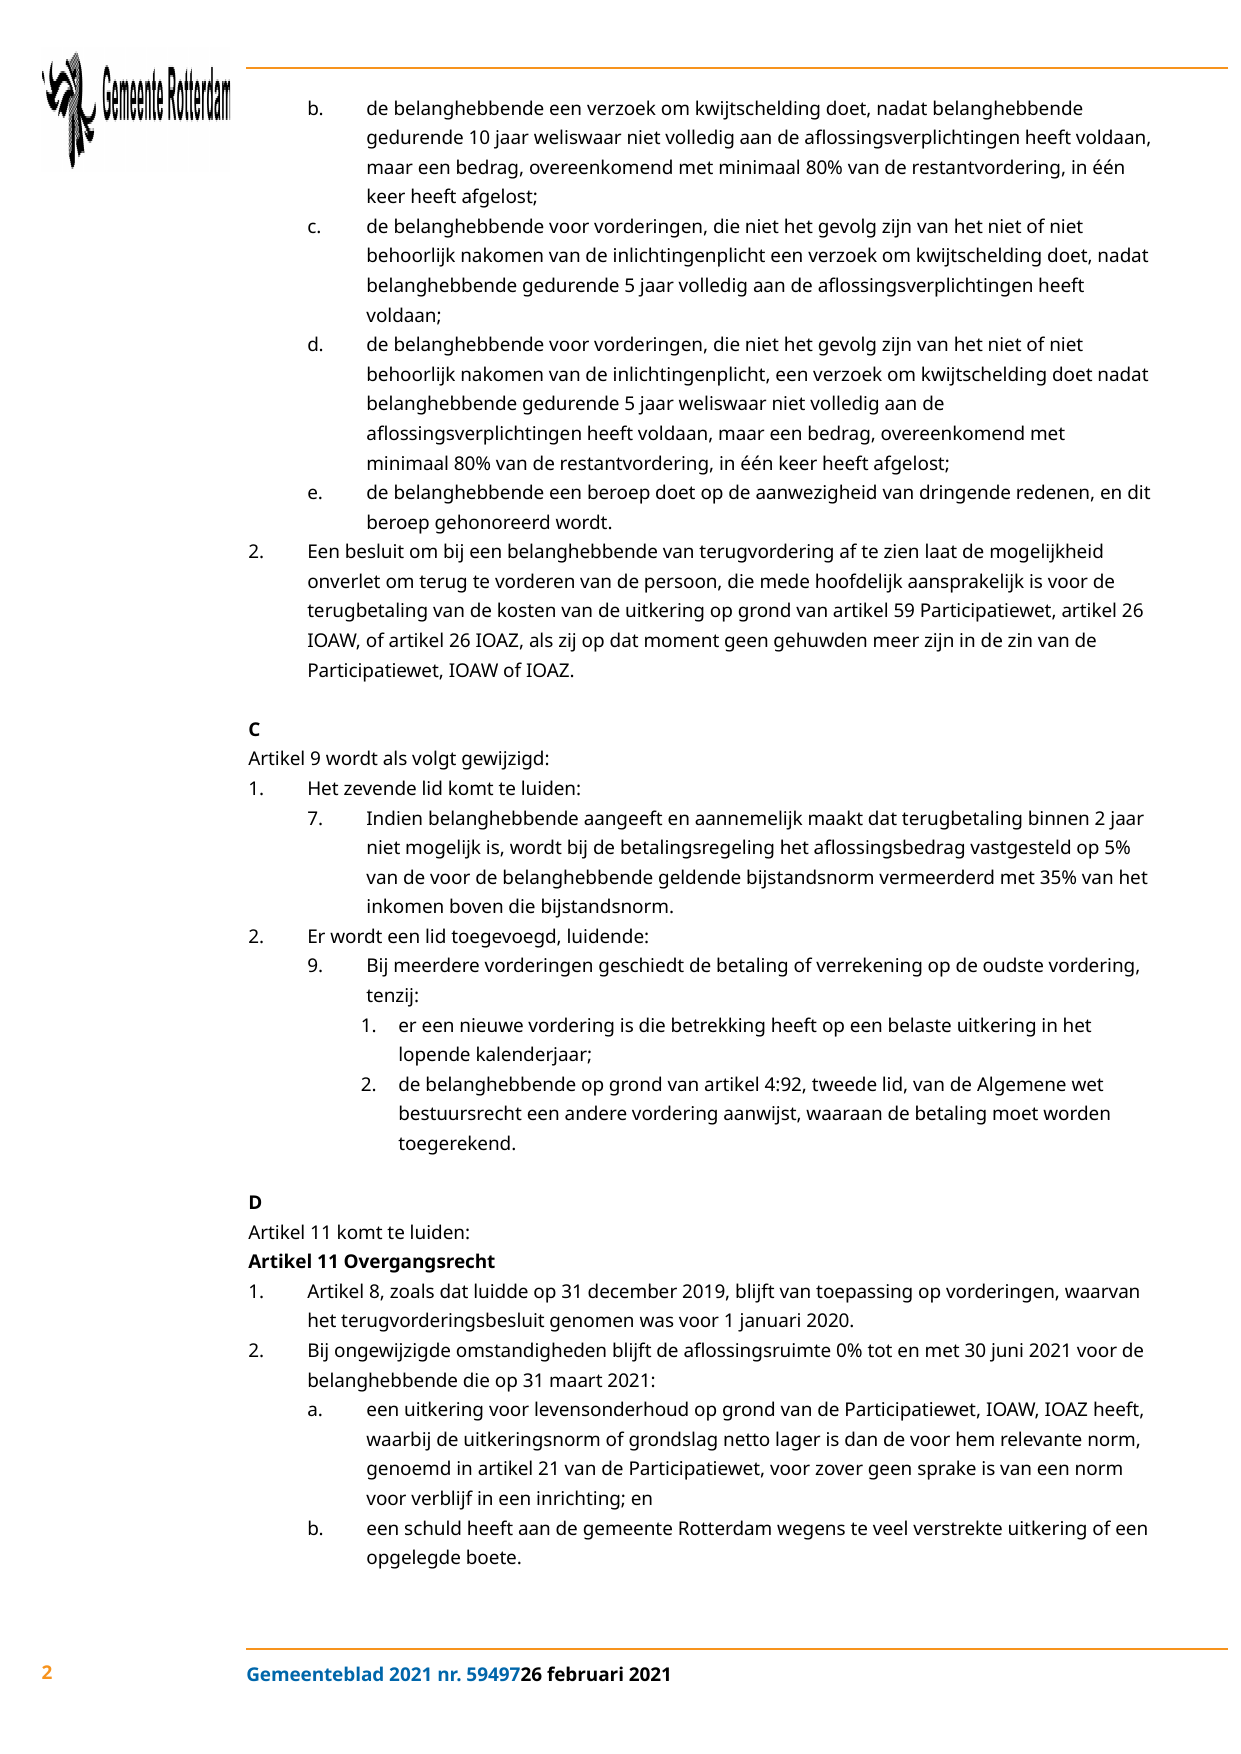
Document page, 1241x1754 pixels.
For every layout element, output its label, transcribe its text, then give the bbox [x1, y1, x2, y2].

list de belanghebbende voor vorderingen, die niet het gevolg zijn van het niet of niet behoorlijk nakomen van de inlichtingenplicht een verzoek om kwijtschelding doet, nadat belanghebbende gedurende 5 jaar volledig aan de aflossingsverplichtingen heeft voldaan; [307, 213, 1152, 328]
list Indien belanghebbende aangeeft en aannemelijk maakt dat terugbetaling binnen 2 jaar niet mogelijk is, wordt bij de betalingsregeling het aflossingsbedrag vastgesteld op 5% van de voor de belanghebbende geldende bijstandsnorm vermeerderd met 35% van het inkomen boven die bijstandsnorm. [307, 805, 1152, 919]
list Er wordt een lid toegevoegd, luidende: [248, 923, 1152, 949]
list de belanghebbende een verzoek om kwijtschelding doet, nadat belanghebbende gedurende 10 jaar weliswaar niet volledig aan de aflossingsverplichtingen heeft voldaan, maar een bedrag, overeenkomend met minimaal 80% van de restantvordering, in één keer heeft afgelost; [307, 95, 1152, 209]
list een uitkering voor levensonderhoud op grond van de Participatiewet, IOAW, IOAZ heeft, waarbij de uitkeringsnorm of grondslag netto lager is dan de voor hem relevante norm, genoemd in artikel 21 van de Participatiewet, voor zover geen sprake is van een norm voor verblijf in een inrichting; en [307, 1396, 1152, 1511]
text C [248, 716, 1152, 742]
text Artikel 11 komt te luiden: [248, 1219, 1152, 1245]
text Artikel 9 wordt als volgt gewijzigd: [248, 746, 1152, 771]
text Artikel 11 Overgangsrecht [248, 1248, 1152, 1274]
list Een besluit om bij een belanghebbende van terugvordering af te zien laat de mogelijkheid onverlet om terug te vorderen van de persoon, die mede hoofdelijk aansprakelijk is voor de terugbetaling van de kosten van de uitkering op grond van artikel 59 Participatiewet, artikel 26 IOAW, of artikel 26 IOAZ, als zij op dat moment geen gehuwden meer zijn in de zin van de Participatiewet, IOAW of IOAZ. [248, 538, 1152, 683]
list de belanghebbende voor vorderingen, die niet het gevolg zijn van het niet of niet behoorlijk nakomen van de inlichtingenplicht, een verzoek om kwijtschelding doet nadat belanghebbende gedurende 5 jaar weliswaar niet volledig aan de aflossingsverplichtingen heeft voldaan, maar een bedrag, overeenkomend met minimaal 80% van de restantvordering, in één keer heeft afgelost; [307, 331, 1152, 476]
list Het zevende lid komt te luiden: [248, 775, 1152, 801]
list er een nieuwe vordering is die betrekking heeft op een belaste uitkering in het lopende kalenderjaar; [361, 1012, 1152, 1067]
text D [248, 1189, 1152, 1215]
list Artikel 8, zoals dat luidde op 31 december 2019, blijft van toepassing op vorderingen, waarvan het terugvorderingsbesluit genomen was voor 1 januari 2020. [248, 1278, 1152, 1333]
list een schuld heeft aan de gemeente Rotterdam wegens te veel verstrekte uitkering of een opgelegde boete. [307, 1515, 1152, 1570]
list Bij meerdere vorderingen geschiedt de betaling of verrekening op de oudste vordering, tenzij: [307, 953, 1152, 1008]
picture [41, 47, 231, 172]
list Bij ongewijzigde omstandigheden blijft de aflossingsruimte 0% tot en met 30 juni 2021 voor de belanghebbende die op 31 maart 2021: [248, 1337, 1152, 1393]
list de belanghebbende op grond van artikel 4:92, tweede lid, van de Algemene wet bestuursrecht een andere vordering aanwijst, waaraan de betaling moet worden toegerekend. [361, 1071, 1152, 1156]
list de belanghebbende een beroep doet op de aanwezigheid van dringende redenen, en dit beroep gehonoreerd wordt. [307, 479, 1152, 535]
